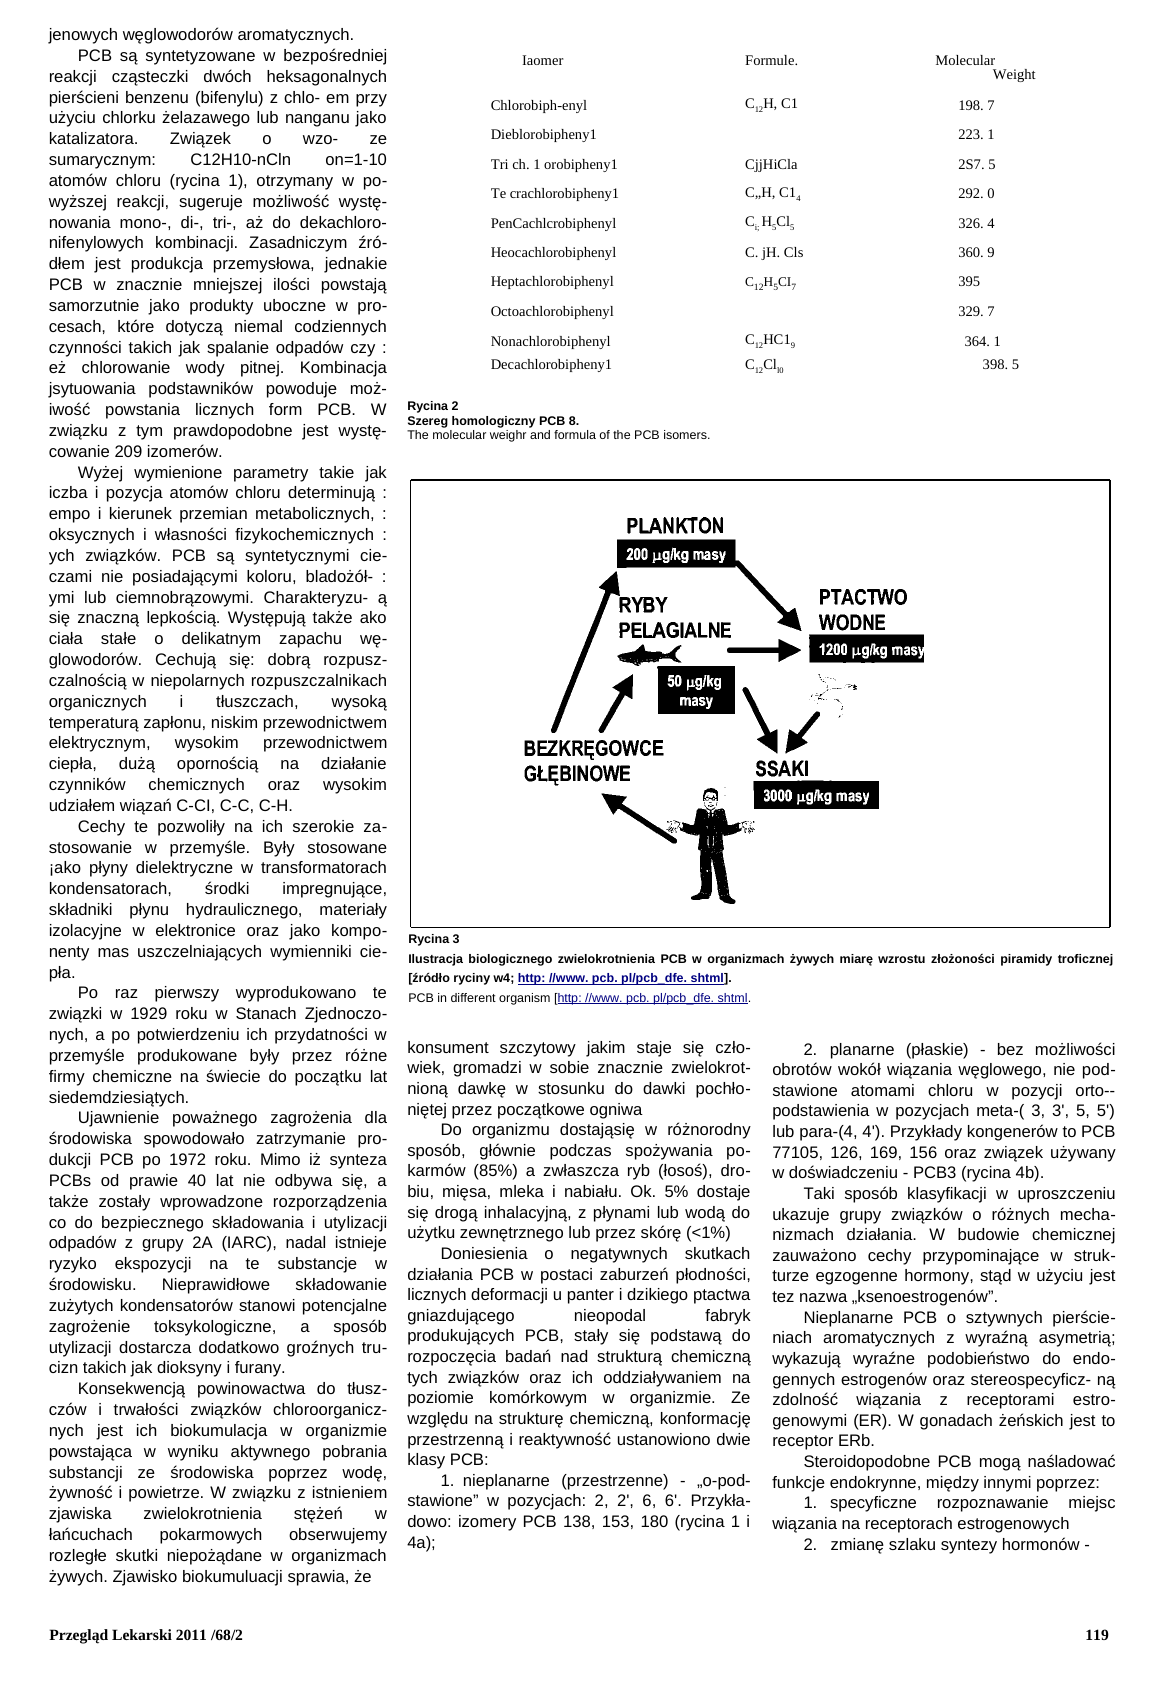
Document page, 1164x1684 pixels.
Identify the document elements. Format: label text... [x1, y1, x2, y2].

table_cell Decachlorobipheny1 [491, 356, 722, 381]
table_header Molecular Weight [879, 51, 1036, 90]
table_header Iaomer [491, 51, 722, 90]
text Rycina 2 [407, 399, 751, 413]
list zmianę szlaku syntezy hormonów - [772, 1534, 1116, 1553]
table_cell Dieblorobipheny1 [491, 120, 722, 149]
table_cell c12h5ci7 [722, 267, 879, 296]
table_cell Nonachlorobiphenyl [491, 326, 722, 356]
text Taki sposób klasyfikacji w uproszczeniu ukazuje grupy związków o różnych mecha­nizmach działania. W budowie chemicznej zauważono cechy przypominające w struk­turze egzogenne hormony, stąd w użyciu jest tez nazwa „ksenoestrogenów”. [772, 1184, 1116, 1306]
table_cell Tri ch. 1 orobipheny1 [491, 150, 722, 179]
text Konsekwencją powinowactwa do tłusz­czów i trwałości związków chloroorganicz- nych jest ich biokumulacja w organizmie powstająca w wyniku aktywnego pobrania substancji ze środowiska poprzez wodę, żywność i powietrze. W związku z istnie­niem zjawiska zwielokrotnienia stężeń w łańcuchach pokarmowych obserwujemy rozległe skutki niepożądane w organizmach żywych. Zjawisko biokumuluacji sprawia, że [48, 1379, 387, 1586]
table_cell C12HC19 [722, 326, 879, 356]
table_cell [722, 296, 879, 326]
table_cell Ci; H5Cl5 [722, 209, 879, 237]
table_cell Chlorobiph-enyl [491, 90, 722, 119]
table_cell 364. 1 [879, 326, 1036, 356]
table_cell 223. 1 [879, 120, 1036, 149]
table_cell 395 [879, 267, 1036, 296]
picture [524, 517, 924, 904]
table_cell Octoachlorobiphenyl [491, 296, 722, 326]
text Przegląd Lekarski 2011 /68/2 [49, 1626, 278, 1644]
text Wyżej wymienione parametry takie jak iczba i pozycja atomów chloru determinują : empo i kierunek przemian metabolicznych, : oksycznych i własności fizykochemicznych : ych związków. PCB są syntetycznymi cie­czami nie posiadającymi koloru, bladożół- : ymi lub ciemnobrązowymi. Charakteryzu- ą się znaczną lepkością. Występują także ako ciała stałe o delikatnym zapachu wę­glowodorów. Cechują się: dobrą rozpusz­czalnością w niepolarnych rozpuszczalni­kach organicznych i tłuszczach, wysoką temperaturą zapłonu, niskim przewodnic­twem elektrycznym, wysokim przewodnic­twem ciepła, dużą opornością na działanie czynników chemicznych oraz wysokim udziałem wiązań C-CI, C-C, C-H. [48, 462, 387, 815]
table_cell 326. 4 [879, 209, 1036, 237]
text Szereg homologiczny PCB 8. [407, 413, 751, 428]
text Doniesienia o negatywnych skutkach działania PCB w postaci zaburzeń płodno­ści, licznych deformacji u panter i dzikiego ptactwa gniazdującego nieopodal fabryk produkujących PCB, stały się podstawą do rozpoczęcia badań nad strukturą chemicz­ną tych związków oraz ich oddziaływaniem na poziomie komórkowym w organizmie. Ze względu na strukturę chemiczną, konforma­cję przestrzenną i reaktywność ustanowio­no dwie klasy PCB: [407, 1244, 751, 1469]
table_cell 2S7. 5 [879, 150, 1036, 179]
text 119 [1085, 1625, 1114, 1643]
table_cell C12H, C1 [722, 90, 879, 119]
table_cell PenCachlcrobiphenyl [491, 209, 722, 237]
text PCB są syntetyzowane w bezpośred­niej reakcji cząsteczki dwóch heksagonal­nych pierścieni benzenu (bifenylu) z chlo- em przy użyciu chlorku żelazawego lub nanganu jako katalizatora. Związek o wzo- ze sumarycznym: C12H10-nCln on=1-10 atomów chloru (rycina 1), otrzymany w po­wyższej reakcji, sugeruje możliwość wystę- nowania mono-, di-, tri-, aż do dekachloro- nifenylowych kombinacji. Zasadniczym źró­dłem jest produkcja przemysłowa, jednak­ie PCB w znacznie mniejszej ilości powstają samorzutnie jako produkty uboczne w pro­cesach, które dotyczą niemal codziennych czynności takich jak spalanie odpadów czy : eż chlorowanie wody pitnej. Kombinacja jsytuowania podstawników powoduje moż- iwość powstania licznych form PCB. W związku z tym prawdopodobne jest wystę- cowanie 209 izomerów. [48, 46, 387, 461]
list specyficzne rozpoznawanie miejsc wiązania na receptorach estrogenowych [772, 1493, 1116, 1533]
table_header Formule. [722, 51, 879, 90]
table_cell 360. 9 [879, 238, 1036, 267]
text Ujawnienie poważnego zagrożenia dla środowiska spowodowało zatrzymanie pro­dukcji PCB po 1972 roku. Mimo iż synteza PCBs od prawie 40 lat nie odbywa się, a także zostały wprowadzone rozporządze­nia co do bezpiecznego składowania i uty­lizacji odpadów z grupy 2A (IARC), nadal istnieje ryzyko ekspozycji na te substancje w środowisku. Nieprawidłowe składowanie zużytych kondensatorów stanowi potencjal­ne zagrożenie toksykologiczne, a sposób utylizacji dostarcza dodatkowo groźnych tru­cizn takich jak dioksyny i furany. [48, 1108, 387, 1377]
text Po raz pierwszy wyprodukowano te związki w 1929 roku w Stanach Zjednoczo­nych, a po potwierdzeniu ich przydatności w przemyśle produkowane były przez róż­ne firmy chemiczne na świecie do począt­ku lat siedemdziesiątych. [48, 983, 387, 1107]
list nieplanarne (przestrzenne) - „o-pod- stawione” w pozycjach: 2, 2', 6, 6'. Przykła­dowo: izomery PCB 138, 153, 180 (rycina 1 i 4a); [407, 1471, 751, 1552]
text Ilustracja biologicznego zwielokrotnienia PCB w organizmach żywych miarę wzrostu złożoności piramidy troficznej [źródło ryciny w4; http: //www. pcb. pl/pcb_dfe. shtml]. [408, 951, 1114, 985]
text Steroidopodobne PCB mogą naślado­wać funkcje endokrynne, między innymi poprzez: [772, 1452, 1116, 1492]
table_cell 329. 7 [879, 296, 1036, 326]
table_cell 292. 0 [879, 179, 1036, 208]
table_cell Te crachlorobipheny1 [491, 179, 722, 208]
table_cell [722, 120, 879, 149]
table_cell Heocachlorobiphenyl [491, 238, 722, 267]
table_cell C. jH. Cls [722, 238, 879, 267]
text The molecular weighr and formula of the PCB isomers. [407, 428, 751, 442]
text Do organizmu dostająsię w różnorodny sposób, głównie podczas spożywania po­karmów (85%) a zwłaszcza ryb (łosoś), dro­biu, mięsa, mleka i nabiału. Ok. 5% dostaje się drogą inhalacyjną, z płynami lub wodą do użytku zewnętrznego lub przez skórę (<1%) [407, 1120, 751, 1242]
table_cell C„H, C14 [722, 179, 879, 208]
table_cell Heptachlorobiphenyl [491, 267, 722, 296]
text Cechy te pozwoliły na ich szerokie za­stosowanie w przemyśle. Były stosowane ¡ako płyny dielektryczne w transformatorach kondensatorach, środki impregnujące, składniki płynu hydraulicznego, materiały izolacyjne w elektronice oraz jako kompo­nenty mas uszczelniających wymienniki cie­pła. [48, 817, 387, 982]
table_cell 198. 7 [879, 90, 1036, 119]
text Nieplanarne PCB o sztywnych pierście­niach aromatycznych z wyraźną asymetrią; wykazują wyraźne podobieństwo do endo­gennych estrogenów oraz stereospecyficz- ną zdolność wiązania z receptorami estro­genowymi (ER). W gonadach żeńskich jest to receptor ERb. [772, 1307, 1116, 1450]
text Rycina 3 [408, 932, 1114, 946]
list planarne (płaskie) - bez możliwości obrotów wokół wiązania węglowego, nie pod­stawione atomami chloru w pozycji orto-- podstawienia w pozycjach meta-( 3, 3', 5, 5') lub para-(4, 4'). Przykłady kongenerów to PCB 77105, 126, 169, 156 oraz związek uży­wany w doświadczeniu - PCB3 (rycina 4b). [772, 1039, 1116, 1182]
table_cell CjjHiCla [722, 150, 879, 179]
table_cell C12Cll0 [722, 356, 879, 381]
table_cell 398. 5 [879, 356, 1036, 381]
text konsument szczytowy jakim staje się czło­wiek, gromadzi w sobie znacznie zwielokrot­nioną dawkę w stosunku do dawki pochło­niętej przez początkowe ogniwa [407, 1037, 751, 1118]
text jenowych węglowodorów aromatycznych. [48, 25, 387, 44]
text PCB in different organism [http: //www. pcb. pl/pcb_dfe. shtml. [408, 990, 1114, 1005]
